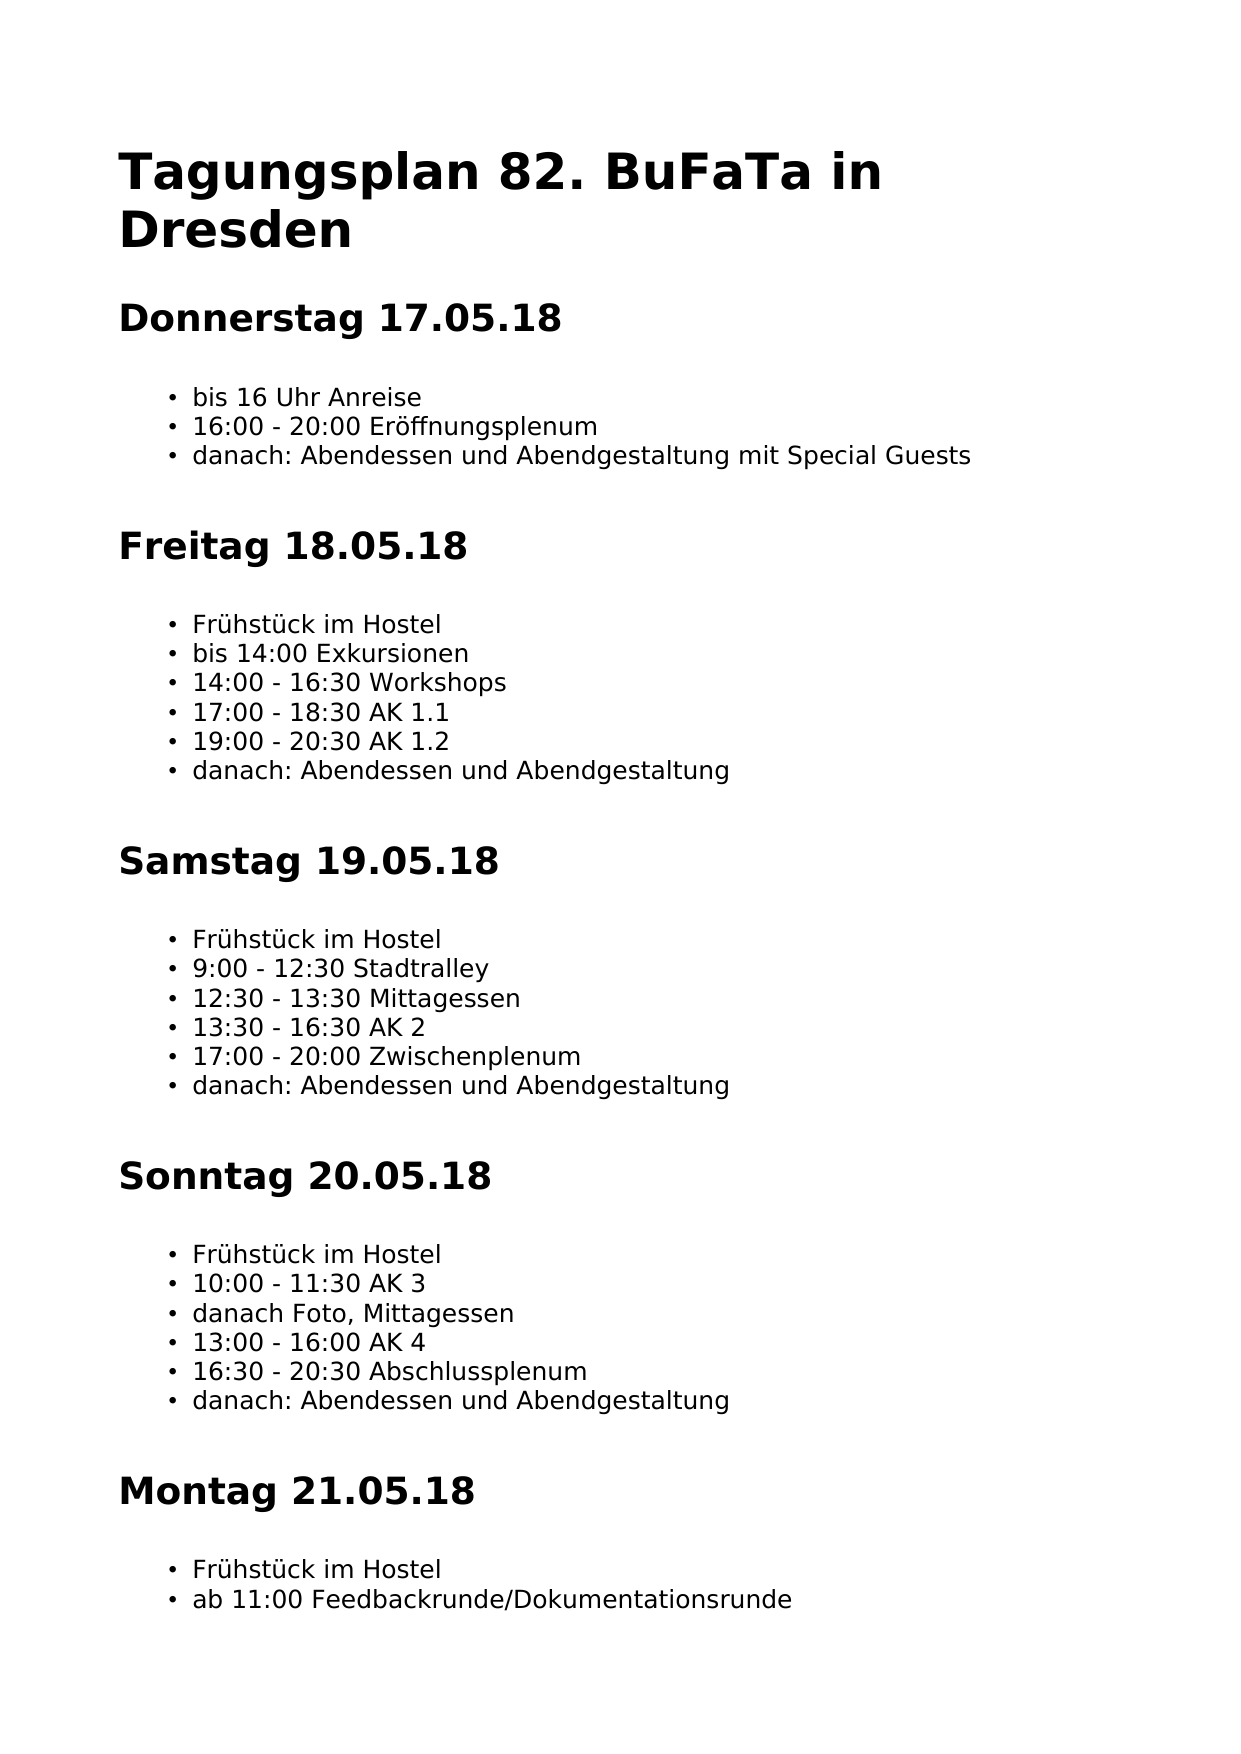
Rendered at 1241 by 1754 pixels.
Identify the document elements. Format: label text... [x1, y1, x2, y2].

list 17:00 - 18:30 AK 1.1 [177, 698, 1122, 727]
list danach: Abendessen und Abendgestaltung mit Special Guests [177, 441, 1122, 470]
subtitle Montag 21.05.18 [118, 1470, 1122, 1514]
subtitle Donnerstag 17.05.18 [118, 297, 1122, 341]
list 16:30 - 20:30 Abschlussplenum [177, 1357, 1122, 1386]
list 13:30 - 16:30 AK 2 [177, 1013, 1122, 1042]
list 10:00 - 11:30 AK 3 [177, 1270, 1122, 1299]
list 9:00 - 12:30 Stadtralley [177, 954, 1122, 984]
list ab 11:00 Feedbackrunde/Dokumentationsrunde [177, 1585, 1122, 1614]
subtitle Sonntag 20.05.18 [118, 1155, 1122, 1198]
list Frühstück im Hostel [177, 610, 1122, 639]
list 17:00 - 20:00 Zwischenplenum [177, 1042, 1122, 1071]
list 16:00 - 20:00 Eröffnungsplenum [177, 412, 1122, 441]
subtitle Tagungsplan 82. BuFaTa in Dresden [118, 143, 1122, 259]
list danach: Abendessen und Abendgestaltung [177, 756, 1122, 785]
list 12:30 - 13:30 Mittagessen [177, 984, 1122, 1013]
list Frühstück im Hostel [177, 1556, 1122, 1585]
list bis 14:00 Exkursionen [177, 639, 1122, 669]
list Frühstück im Hostel [177, 1241, 1122, 1270]
list 13:00 - 16:00 AK 4 [177, 1328, 1122, 1357]
list 19:00 - 20:30 AK 1.2 [177, 727, 1122, 756]
subtitle Samstag 19.05.18 [118, 840, 1122, 883]
subtitle Freitag 18.05.18 [118, 525, 1122, 568]
list danach: Abendessen und Abendgestaltung [177, 1386, 1122, 1416]
list danach: Abendessen und Abendgestaltung [177, 1071, 1122, 1100]
list Frühstück im Hostel [177, 925, 1122, 954]
list bis 16 Uhr Anreise [177, 383, 1122, 412]
list danach Foto, Mittagessen [177, 1299, 1122, 1328]
list 14:00 - 16:30 Workshops [177, 669, 1122, 698]
